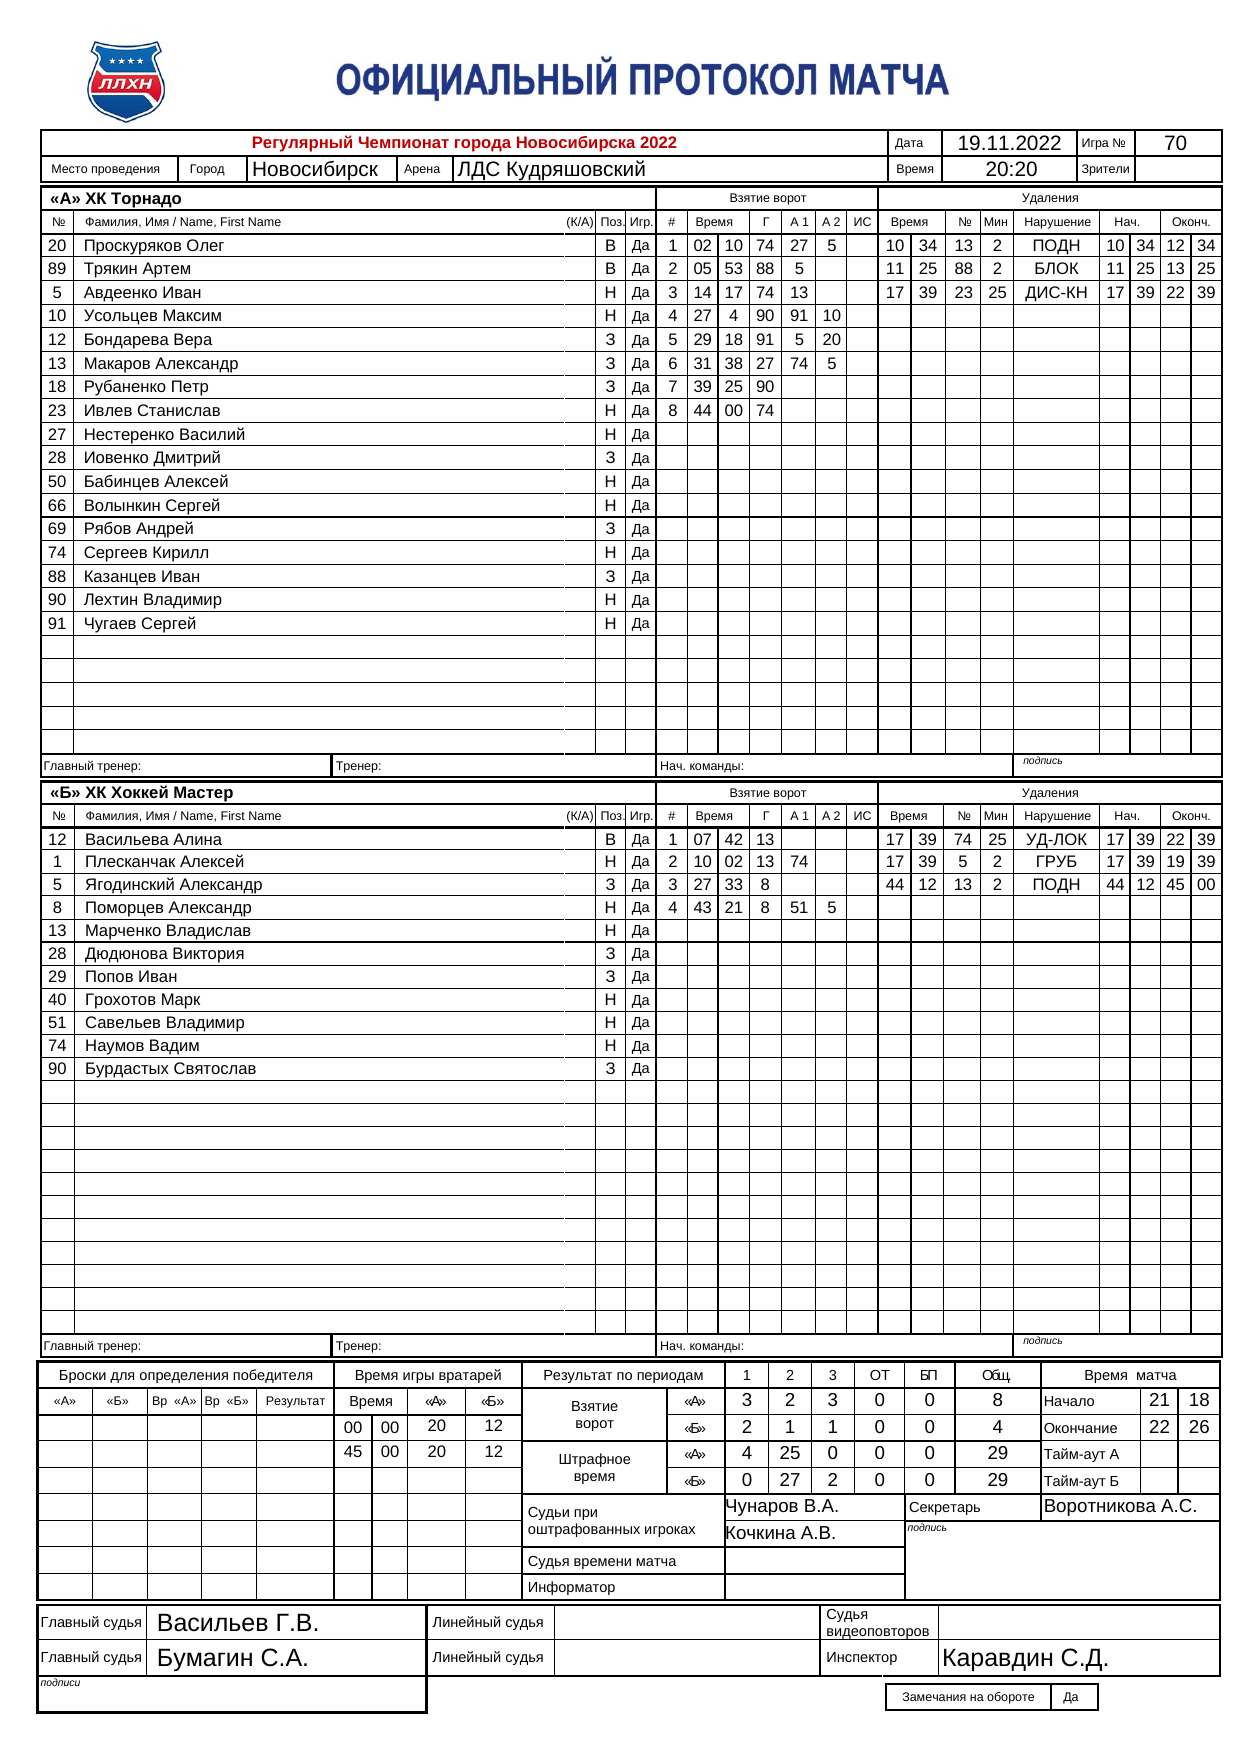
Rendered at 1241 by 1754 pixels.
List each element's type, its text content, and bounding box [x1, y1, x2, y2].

table_cell [750, 1035, 781, 1057]
table_cell [1014, 1058, 1099, 1079]
table_cell 4 [657, 896, 687, 918]
table_cell [565, 874, 595, 895]
table_cell [1100, 636, 1129, 658]
table_cell Рубаненко Петр [74, 376, 564, 398]
table_cell [847, 612, 877, 634]
table_cell 2 [981, 235, 1013, 256]
table_cell [912, 446, 945, 469]
table_cell 13 [42, 920, 74, 941]
table_cell [1014, 1081, 1099, 1103]
table_cell 88 [946, 257, 980, 280]
table_cell [912, 565, 945, 587]
table_cell [816, 989, 846, 1011]
table_cell Г [750, 805, 781, 826]
table_cell [1131, 376, 1160, 398]
table_cell Дюдюнова Виктория [75, 943, 564, 964]
table_cell [816, 1311, 846, 1333]
table_cell [750, 1219, 781, 1241]
table_cell [1131, 352, 1160, 374]
table_cell В [596, 829, 625, 849]
table_cell [847, 328, 877, 351]
table_cell 25 [769, 1442, 811, 1467]
table_cell [883, 1677, 1220, 1681]
table_cell 11 [879, 257, 910, 280]
table_cell 4 [657, 305, 687, 327]
table_cell [1014, 1150, 1099, 1172]
table_cell [816, 1173, 846, 1195]
table_cell [1131, 1288, 1160, 1310]
table_cell [816, 494, 846, 516]
table_cell [912, 470, 945, 493]
table_cell 10 [879, 235, 910, 256]
table_cell [1014, 1127, 1099, 1149]
table_cell 39 [912, 850, 943, 872]
table_cell 74 [750, 399, 781, 422]
table_cell [912, 1173, 943, 1195]
table_cell 39 [1192, 850, 1221, 872]
table_cell Да [626, 328, 655, 351]
table_cell [596, 1265, 625, 1287]
table_cell [1131, 896, 1160, 918]
table_cell 23 [946, 281, 980, 303]
table_cell [912, 399, 945, 422]
table_cell [1100, 1127, 1129, 1149]
table_cell [816, 541, 846, 564]
table_cell [981, 1242, 1013, 1264]
table_cell Каравдин С.Д. [939, 1640, 1219, 1675]
table_cell [879, 659, 910, 682]
table_cell 53 [719, 257, 749, 280]
table_cell [782, 1173, 815, 1195]
table_cell Нач. команды: [657, 755, 1012, 776]
table_cell [782, 683, 815, 706]
table_cell [750, 659, 781, 682]
table_cell Поз. [596, 805, 625, 826]
table_cell [1192, 423, 1221, 445]
table_cell [847, 399, 877, 422]
table_cell [1100, 1311, 1129, 1333]
table_cell Судьи при оштрафованных игроках [523, 1495, 724, 1546]
table_cell [93, 1416, 147, 1440]
table_cell [1131, 730, 1160, 753]
table_cell [946, 518, 980, 540]
table_cell [719, 1104, 749, 1126]
table_cell 13 [944, 874, 980, 895]
table_cell [719, 1150, 749, 1172]
table_cell Секретарь [906, 1495, 1040, 1520]
table_cell 44 [688, 399, 717, 422]
table_cell [782, 1288, 815, 1310]
table_cell [657, 920, 687, 941]
table_cell [657, 659, 687, 682]
table_cell 91 [42, 612, 73, 634]
table_cell [946, 659, 980, 682]
table_cell [912, 1219, 943, 1241]
table_cell [657, 966, 687, 987]
table_cell [750, 588, 781, 611]
table_cell [39, 1574, 92, 1599]
table_cell 74 [42, 1035, 74, 1057]
table_cell [981, 470, 1013, 493]
table_cell [847, 874, 877, 895]
table_cell [1161, 1081, 1190, 1103]
table_cell [816, 612, 846, 634]
table_cell 44 [879, 874, 910, 895]
table_cell [1131, 518, 1160, 540]
table_cell ДИС-КН [1014, 281, 1099, 303]
table_cell Н [596, 850, 625, 872]
table_header 19.11.2022 [943, 131, 1076, 155]
table_cell Да [626, 829, 655, 849]
table_cell [1192, 612, 1221, 634]
table_cell Мин [981, 805, 1013, 826]
table_cell [688, 1104, 717, 1126]
table_cell [1014, 707, 1099, 729]
table_cell 27 [688, 874, 717, 895]
table_cell [944, 1104, 980, 1126]
table_cell [657, 541, 687, 564]
table_cell [565, 1081, 595, 1103]
table_cell [202, 1441, 256, 1467]
table_cell [565, 541, 595, 564]
table_cell [148, 1441, 201, 1467]
table_cell [847, 1173, 877, 1195]
table_cell [879, 376, 910, 398]
table_cell Окончание [1042, 1415, 1140, 1440]
table_cell [657, 1311, 687, 1333]
table_cell [335, 1547, 371, 1573]
table_cell 5 [816, 235, 846, 256]
table_cell [373, 1574, 407, 1599]
table_cell [946, 588, 980, 611]
table_cell [1131, 423, 1160, 445]
table_cell [565, 257, 595, 280]
table_cell [1192, 446, 1221, 469]
table_cell [1161, 659, 1190, 682]
table_cell подпись [906, 1522, 1219, 1599]
table_cell [847, 1058, 877, 1079]
table_cell 17 [1100, 829, 1129, 849]
table_cell [1161, 896, 1190, 918]
table_cell [944, 1265, 980, 1287]
table_cell [1100, 989, 1129, 1011]
table_cell [847, 1265, 877, 1287]
table_cell [42, 1104, 74, 1126]
table_cell [719, 730, 749, 753]
table_cell 40 [42, 989, 74, 1011]
table_cell [148, 1494, 201, 1520]
table_cell Да [626, 281, 655, 303]
table_cell [847, 707, 877, 729]
table_cell Да [626, 352, 655, 374]
table_cell [565, 588, 595, 611]
table_cell [1100, 588, 1129, 611]
table_cell [912, 1242, 943, 1264]
table_cell Да [626, 1058, 655, 1079]
table_cell [1100, 328, 1129, 351]
table_cell [981, 1012, 1013, 1033]
table_cell [1100, 1242, 1129, 1264]
table_cell [1161, 1150, 1190, 1172]
table_cell [1100, 1219, 1129, 1241]
table_cell [816, 376, 846, 398]
table_cell [847, 1127, 877, 1149]
table_cell [912, 1311, 943, 1333]
table_cell [944, 1173, 980, 1195]
table_cell Васильева Алина [75, 829, 564, 849]
table_cell [847, 920, 877, 941]
table_cell [946, 399, 980, 422]
table_cell ИС [847, 805, 877, 826]
table_cell [688, 1173, 717, 1195]
table_cell [1161, 328, 1190, 351]
table_cell [782, 1058, 815, 1079]
table_cell [1131, 1127, 1160, 1149]
table_cell [912, 1196, 943, 1218]
table_cell 28 [42, 446, 73, 469]
table_cell 13 [42, 352, 73, 374]
table_cell 2 [981, 850, 1013, 872]
table_cell [719, 588, 749, 611]
table_cell «А» [408, 1389, 465, 1413]
table_cell З [596, 943, 625, 964]
table_cell 74 [750, 281, 781, 303]
table_cell [596, 1127, 625, 1149]
table_cell [1100, 1104, 1129, 1126]
table_cell [1100, 1150, 1129, 1172]
table_header Игра № [1078, 131, 1134, 155]
table_header ОТ [855, 1363, 904, 1387]
table_cell [565, 565, 595, 587]
table_cell [202, 1416, 256, 1440]
table_cell [596, 636, 625, 658]
table_cell [750, 1150, 781, 1172]
table_cell [657, 588, 687, 611]
table_cell Волынкин Сергей [74, 494, 564, 516]
table_cell [42, 636, 73, 658]
table_cell [1192, 470, 1221, 493]
table_cell [981, 730, 1013, 753]
table_cell [946, 707, 980, 729]
table_cell [981, 352, 1013, 374]
table_cell [879, 518, 910, 540]
table_cell [912, 1265, 943, 1287]
table_cell [879, 1058, 910, 1079]
table_cell [565, 352, 595, 374]
table_cell [912, 1150, 943, 1172]
table_cell [335, 1468, 371, 1493]
table_cell 29 [956, 1442, 1040, 1467]
table_header Результат по периодам [523, 1363, 724, 1387]
table_cell 10 [1100, 235, 1129, 256]
table_cell [847, 588, 877, 611]
table_cell Да [626, 399, 655, 422]
table_cell 13 [782, 281, 815, 303]
table_cell [596, 1242, 625, 1264]
table_cell [750, 966, 781, 987]
table_header Удаления [879, 188, 1221, 209]
table_cell [912, 328, 945, 351]
table_cell 02 [688, 235, 717, 256]
table_cell [847, 850, 877, 872]
table_cell [1014, 659, 1099, 682]
table_cell [1161, 1012, 1190, 1033]
table_cell Воротникова А.С. [1042, 1495, 1219, 1520]
table_cell [981, 423, 1013, 445]
table_cell [750, 707, 781, 729]
table_cell 25 [981, 829, 1013, 849]
table_cell [981, 541, 1013, 564]
table_cell [946, 730, 980, 753]
table_cell Лехтин Владимир [74, 588, 564, 611]
table_cell 27 [769, 1468, 811, 1493]
table_cell [719, 1288, 749, 1310]
table_cell [596, 730, 625, 753]
table_cell [1192, 1173, 1221, 1195]
table_cell Результат [257, 1389, 333, 1413]
table_cell [816, 399, 846, 422]
table_cell [939, 1606, 1219, 1639]
table_cell [657, 730, 687, 753]
table_cell 90 [750, 305, 781, 327]
table_cell Инспектор [821, 1640, 938, 1675]
table_cell [782, 494, 815, 516]
table_cell [565, 1058, 595, 1079]
table_cell [39, 1441, 92, 1467]
table_cell Тайм-аут А [1042, 1441, 1140, 1467]
table_cell [688, 920, 717, 941]
table_cell 39 [1192, 281, 1221, 303]
table_cell [1100, 305, 1129, 327]
table_cell Ягодинский Александр [75, 874, 564, 895]
table_cell [1131, 966, 1160, 987]
table_cell 31 [688, 352, 717, 374]
table_cell 90 [750, 376, 781, 398]
table_cell [719, 518, 749, 540]
table_cell Зрители [1078, 157, 1134, 181]
table_cell [1014, 1173, 1099, 1195]
table_cell [42, 1081, 74, 1103]
table_cell 74 [782, 850, 815, 872]
table_cell [688, 1081, 717, 1103]
table_cell [981, 636, 1013, 658]
table_cell А 1 [782, 805, 815, 826]
table_cell 5 [42, 281, 73, 303]
table_cell 51 [42, 1012, 74, 1033]
table_cell [1161, 470, 1190, 493]
table_cell Н [596, 896, 625, 918]
table_cell [565, 446, 595, 469]
table_cell [912, 920, 943, 941]
table_cell [1100, 399, 1129, 422]
table_cell Да [626, 588, 655, 611]
table_cell (К/А) [565, 805, 595, 826]
table_cell [1161, 1058, 1190, 1079]
table_cell [1014, 989, 1099, 1011]
table_cell 25 [1131, 257, 1160, 280]
table_cell [1192, 707, 1221, 729]
table_cell Время [335, 1389, 407, 1413]
table_cell 29 [688, 328, 717, 351]
table_cell [1131, 399, 1160, 422]
table_cell [1192, 683, 1221, 706]
table_cell [1161, 423, 1190, 445]
table_cell [750, 989, 781, 1011]
table_cell [1161, 636, 1190, 658]
table_cell [816, 423, 846, 445]
table_cell [816, 850, 846, 872]
table_cell [1100, 446, 1129, 469]
table_cell Судья времени матча [523, 1548, 724, 1573]
table_cell [879, 943, 910, 964]
table_cell [75, 1127, 564, 1149]
table_cell Макаров Александр [74, 352, 564, 374]
table_cell [466, 1494, 521, 1520]
table_cell [946, 352, 980, 374]
table_cell Н [596, 541, 625, 564]
table_cell [1131, 989, 1160, 1011]
table_cell [879, 565, 910, 587]
table_cell 2 [657, 257, 687, 280]
table_header Броски для определения победителя [39, 1363, 333, 1387]
table_cell [912, 1288, 943, 1310]
table_cell Вр «А» [148, 1389, 201, 1413]
table_cell Авдеенко Иван [74, 281, 564, 303]
table_cell «А» [668, 1389, 724, 1413]
table_cell [946, 376, 980, 398]
table_cell [879, 494, 910, 516]
table_cell [657, 1127, 687, 1149]
table_cell 12 [1161, 235, 1190, 256]
table_cell [1192, 943, 1221, 964]
table_cell [1014, 1196, 1099, 1218]
table_cell [565, 943, 595, 964]
table_cell [1192, 989, 1221, 1011]
table_cell 33 [719, 874, 749, 895]
table_cell [750, 683, 781, 706]
table_cell УД-ЛОК [1014, 829, 1099, 849]
table_cell 43 [688, 896, 717, 918]
table_cell [782, 636, 815, 658]
table_cell [657, 1012, 687, 1033]
table_cell [816, 1196, 846, 1218]
table_cell «Б» [93, 1389, 147, 1413]
table_cell 5 [782, 257, 815, 280]
table_cell [912, 989, 943, 1011]
table_cell [1192, 1311, 1221, 1333]
table_cell 8 [42, 896, 74, 918]
table_cell [373, 1521, 407, 1546]
table_header 70 [1136, 131, 1221, 155]
table_cell Город [179, 157, 246, 181]
table_cell [1014, 1242, 1099, 1264]
table_cell [782, 588, 815, 611]
table_cell [946, 565, 980, 587]
table_cell [981, 1196, 1013, 1218]
table_cell [847, 1242, 877, 1264]
table_cell [466, 1574, 521, 1599]
table_cell Тайм-аут Б [1042, 1468, 1140, 1493]
table_cell ГРУБ [1014, 850, 1099, 872]
table_cell [1192, 565, 1221, 587]
table_cell [879, 588, 910, 611]
table_cell [719, 636, 749, 658]
table_cell [847, 636, 877, 658]
table_cell [944, 1311, 980, 1333]
table_cell Н [596, 920, 625, 941]
table_cell [1100, 730, 1129, 753]
table_cell [719, 1012, 749, 1033]
table_cell [847, 423, 877, 445]
table_cell 25 [719, 376, 749, 398]
table_cell Марченко Владислав [75, 920, 564, 941]
table_cell [981, 943, 1013, 964]
table_cell [565, 376, 595, 398]
table_cell Игр. [626, 805, 655, 826]
table_cell [1161, 305, 1190, 327]
table_cell [1131, 1035, 1160, 1057]
table_cell 20 [408, 1416, 465, 1440]
table_cell [688, 1219, 717, 1241]
table_cell [1131, 1196, 1160, 1218]
table_cell [782, 518, 815, 540]
table_cell Кочкина А.В. [726, 1521, 904, 1546]
table_cell [912, 707, 945, 729]
table_cell [565, 328, 595, 351]
table_cell 7 [657, 376, 687, 398]
table_cell [688, 683, 717, 706]
table_cell [750, 541, 781, 564]
table_cell Нестеренко Василий [74, 423, 564, 445]
table_cell [912, 730, 945, 753]
table_cell [1192, 588, 1221, 611]
table_cell 39 [688, 376, 717, 398]
table_cell Время [879, 211, 945, 233]
table_cell [1161, 612, 1190, 634]
table_cell [782, 874, 815, 895]
table_cell [1192, 541, 1221, 564]
table_cell [719, 1035, 749, 1057]
table_cell [565, 1150, 595, 1172]
table_cell [688, 565, 717, 587]
table_cell [565, 1035, 595, 1057]
table_cell 21 [719, 896, 749, 918]
table_cell [750, 1311, 781, 1333]
table_cell [257, 1521, 333, 1546]
table_cell [1192, 1265, 1221, 1287]
table_cell [335, 1574, 371, 1599]
table_cell [657, 1242, 687, 1264]
table_cell [847, 446, 877, 469]
table_cell [688, 1035, 717, 1057]
table_cell № [944, 805, 980, 826]
table_cell [1192, 1058, 1221, 1079]
table_cell Да [626, 874, 655, 895]
table_cell [1131, 588, 1160, 611]
table_cell [719, 423, 749, 445]
table_cell 1 [812, 1415, 854, 1440]
table_cell [565, 1127, 595, 1149]
table_cell Н [596, 281, 625, 303]
table_cell [42, 1196, 74, 1218]
table_cell [879, 966, 910, 987]
table_cell [93, 1494, 147, 1520]
table_cell [408, 1574, 465, 1599]
table_cell [879, 896, 910, 918]
table_cell 20 [408, 1441, 465, 1467]
table_cell 3 [812, 1389, 854, 1413]
table_cell Да [626, 494, 655, 516]
table_cell [626, 1081, 655, 1103]
table_cell 13 [946, 235, 980, 256]
table_cell Да [626, 989, 655, 1011]
table_cell [782, 1127, 815, 1149]
table_cell [688, 966, 717, 987]
table_cell [944, 1196, 980, 1218]
table_cell [879, 1035, 910, 1057]
table_cell 5 [816, 352, 846, 374]
table_cell ЛДС Кудряшовский [454, 157, 887, 181]
table_cell Да [626, 943, 655, 964]
table_cell [1014, 966, 1099, 987]
table_cell [912, 352, 945, 374]
table_cell [657, 565, 687, 587]
table_cell [879, 989, 910, 1011]
table_cell Время [688, 211, 749, 233]
table_cell [981, 1265, 1013, 1287]
table_cell [75, 1173, 564, 1195]
table_cell 39 [912, 281, 945, 303]
table_cell [816, 588, 846, 611]
table_cell 6 [657, 352, 687, 374]
table_cell [750, 730, 781, 753]
table_cell [257, 1547, 333, 1573]
table_cell Мин [981, 211, 1013, 233]
table_cell Информатор [523, 1575, 724, 1599]
table_cell Н [596, 305, 625, 327]
table_cell [719, 989, 749, 1011]
table_cell [39, 1521, 92, 1546]
table_cell [1192, 636, 1221, 658]
table_cell [1131, 470, 1160, 493]
table_cell [1161, 376, 1190, 398]
table_cell [1014, 399, 1099, 422]
table_cell 00 [335, 1416, 371, 1440]
table_cell [981, 328, 1013, 351]
table_cell [981, 565, 1013, 587]
table_cell 23 [42, 399, 73, 422]
table_cell [688, 707, 717, 729]
table_cell Савельев Владимир [75, 1012, 564, 1033]
table_cell [75, 1288, 564, 1310]
table_cell [565, 494, 595, 516]
table_cell [596, 1288, 625, 1310]
table_cell [816, 966, 846, 987]
table_header 2 [769, 1363, 811, 1387]
table_cell [719, 494, 749, 516]
table_cell [373, 1494, 407, 1520]
table_cell [750, 920, 781, 941]
table_cell Фамилия, Имя / Name, First Name [75, 805, 565, 826]
table_cell 18 [42, 376, 73, 398]
table_cell [1014, 943, 1099, 964]
table_cell [946, 494, 980, 516]
table_cell [816, 829, 846, 849]
table_cell [1161, 1127, 1190, 1149]
table_cell [1179, 1468, 1219, 1493]
table_cell [93, 1547, 147, 1573]
table_cell [912, 1127, 943, 1149]
table_cell [782, 1035, 815, 1057]
table_cell [981, 920, 1013, 941]
table_cell [555, 1606, 819, 1639]
table_cell [596, 1196, 625, 1218]
table_cell [596, 707, 625, 729]
table_cell [1100, 1081, 1129, 1103]
table_cell 0 [855, 1468, 904, 1493]
table_cell 17 [879, 850, 910, 872]
table_cell [148, 1547, 201, 1573]
table_cell [466, 1468, 521, 1493]
table_cell [782, 659, 815, 682]
table_cell [1192, 305, 1221, 327]
table_cell [75, 1219, 564, 1241]
table_cell [1161, 541, 1190, 564]
table_cell [657, 989, 687, 1011]
table_cell [688, 636, 717, 658]
table_cell [879, 920, 910, 941]
table_cell [816, 1127, 846, 1149]
table_cell [74, 636, 564, 658]
table_cell [42, 1127, 74, 1149]
table_cell [1014, 518, 1099, 540]
table_cell Линейный судья [428, 1640, 554, 1675]
table_cell Н [596, 612, 625, 634]
table_cell [688, 1127, 717, 1149]
table_cell [782, 829, 815, 849]
table_cell 91 [750, 328, 781, 351]
table_cell [946, 612, 980, 634]
table_cell [782, 1242, 815, 1264]
table_cell [1131, 1150, 1160, 1172]
table_cell 8 [750, 874, 781, 895]
table_cell [688, 423, 717, 445]
table_cell «Б» [668, 1415, 724, 1440]
table_cell [1014, 494, 1099, 516]
table_cell [148, 1521, 201, 1546]
table_cell [688, 588, 717, 611]
table_cell 39 [1131, 829, 1160, 849]
table_cell [719, 1265, 749, 1287]
table_cell Да [626, 446, 655, 469]
table_cell [1014, 612, 1099, 634]
table_cell [1161, 707, 1190, 729]
table_cell [1014, 305, 1099, 327]
table_cell [1100, 470, 1129, 493]
table_cell [1192, 1012, 1221, 1033]
table_cell Место проведения [42, 157, 177, 181]
table_cell Чугаев Сергей [74, 612, 564, 634]
table_cell 2 [657, 850, 687, 872]
table_cell [750, 1012, 781, 1033]
table_cell [1192, 376, 1221, 398]
table_cell [688, 730, 717, 753]
table_cell [750, 423, 781, 445]
table_cell [1100, 518, 1129, 540]
table_cell 21 [1141, 1389, 1177, 1413]
table_cell № [42, 805, 74, 826]
table_cell [981, 707, 1013, 729]
table_cell «А» [39, 1389, 92, 1413]
table_cell [373, 1468, 407, 1493]
table_cell [42, 730, 73, 753]
table_header Взятие ворот [657, 188, 877, 209]
table_cell Главный судья [39, 1640, 146, 1675]
table_cell [1131, 636, 1160, 658]
table_cell [657, 1196, 687, 1218]
table_cell [688, 1196, 717, 1218]
table_cell [912, 896, 943, 918]
table_cell [879, 1311, 910, 1333]
table_cell [1100, 1035, 1129, 1057]
table_cell 5 [944, 850, 980, 872]
table_cell 45 [1161, 874, 1190, 895]
table_cell [42, 659, 73, 682]
table_cell [782, 920, 815, 941]
table_cell Усольцев Максим [74, 305, 564, 327]
table_cell Штрафное время [523, 1442, 666, 1493]
table_cell [847, 1196, 877, 1218]
table_cell 22 [1141, 1415, 1177, 1440]
table_cell [1100, 541, 1129, 564]
table_cell [981, 1219, 1013, 1241]
table_cell [1131, 943, 1160, 964]
table_cell 34 [912, 235, 945, 256]
table_cell [1014, 1012, 1099, 1033]
table_cell [981, 588, 1013, 611]
table_cell [912, 541, 945, 564]
table_cell [596, 1173, 625, 1195]
table_cell 10 [719, 235, 749, 256]
table_cell Грохотов Марк [75, 989, 564, 1011]
table_cell 25 [981, 281, 1013, 303]
table_cell [1131, 612, 1160, 634]
table_cell [944, 966, 980, 987]
table_cell [408, 1547, 465, 1573]
table_cell [750, 1081, 781, 1103]
table_cell [816, 1265, 846, 1287]
table_cell [719, 1127, 749, 1149]
table_cell 27 [782, 235, 815, 256]
table_cell 19 [1161, 850, 1190, 872]
table_cell [42, 707, 73, 729]
table_cell [879, 683, 910, 706]
table_cell [816, 1058, 846, 1079]
table_cell 29 [956, 1468, 1040, 1493]
picture [5, 28, 1179, 129]
table_cell [1192, 328, 1221, 351]
table_cell [981, 1104, 1013, 1126]
table_cell [816, 446, 846, 469]
table_cell [1100, 1173, 1129, 1195]
table_cell ПОДН [1014, 874, 1099, 895]
table_cell 00 [1192, 874, 1221, 895]
table_cell [879, 423, 910, 445]
table_cell 25 [1192, 257, 1221, 280]
table_cell [944, 920, 980, 941]
table_cell [1161, 1104, 1190, 1126]
table_cell Нарушение [1014, 211, 1099, 233]
table_cell [847, 518, 877, 540]
table_cell А 2 [816, 805, 846, 826]
table_cell [912, 683, 945, 706]
table_cell Н [596, 1035, 625, 1057]
table_cell Арена [398, 157, 452, 181]
table_cell [42, 1242, 74, 1264]
table_cell Нач. команды: [657, 1335, 1012, 1356]
table_cell [1014, 376, 1099, 398]
table_cell [750, 943, 781, 964]
table_cell [782, 730, 815, 753]
table_cell 27 [688, 305, 717, 327]
table_cell [816, 1242, 846, 1264]
table_cell [657, 707, 687, 729]
table_cell [1131, 1104, 1160, 1126]
table_cell [657, 470, 687, 493]
table_cell [981, 1081, 1013, 1103]
table_cell 91 [782, 305, 815, 327]
table_cell [912, 494, 945, 516]
table_cell 66 [42, 494, 73, 516]
table_cell 20 [816, 328, 846, 351]
table_cell [1161, 1242, 1190, 1264]
table_cell 27 [42, 423, 73, 445]
table_cell [981, 1173, 1013, 1195]
table_cell 0 [905, 1442, 954, 1467]
table_cell [74, 683, 564, 706]
table_cell [1100, 565, 1129, 587]
table_cell [981, 1127, 1013, 1149]
table_cell [565, 659, 595, 682]
table_cell [596, 659, 625, 682]
table_cell [657, 446, 687, 469]
table_cell [373, 1547, 407, 1573]
table_cell 0 [855, 1442, 904, 1467]
table_cell [816, 1012, 846, 1033]
table_cell 12 [42, 829, 74, 849]
table_cell [1014, 683, 1099, 706]
table_cell [782, 966, 815, 987]
table_header «А» ХК Торнадо [42, 188, 655, 209]
table_cell [565, 518, 595, 540]
table_cell [626, 1150, 655, 1172]
table_cell «А» [668, 1442, 724, 1467]
table_cell [688, 1150, 717, 1172]
table_cell [1014, 1288, 1099, 1310]
table_cell [688, 446, 717, 469]
table_cell [981, 659, 1013, 682]
table_cell [944, 1081, 980, 1103]
table_cell Да [626, 235, 655, 256]
table_cell [596, 1081, 625, 1103]
table_cell [879, 305, 910, 327]
table_cell [981, 446, 1013, 469]
table_cell [626, 1242, 655, 1264]
table_cell [1100, 423, 1129, 445]
table_cell 39 [912, 829, 943, 849]
table_cell [1100, 1265, 1129, 1287]
table_cell [1192, 1150, 1221, 1172]
table_cell [93, 1521, 147, 1546]
table_cell [565, 1012, 595, 1033]
table_cell [719, 707, 749, 729]
table_cell [39, 1468, 92, 1493]
table_header 3 [812, 1363, 854, 1387]
table_header «Б» ХК Хоккей Мастер [42, 783, 655, 803]
table_cell [626, 659, 655, 682]
table_cell [847, 257, 877, 280]
table_cell [847, 1288, 877, 1310]
table_cell [74, 659, 564, 682]
table_cell [944, 1012, 980, 1033]
table_cell [1161, 565, 1190, 587]
table_cell [912, 943, 943, 964]
table_cell [1100, 1196, 1129, 1218]
table_cell [1014, 470, 1099, 493]
table_cell З [596, 352, 625, 374]
table_cell [847, 1311, 877, 1333]
table_cell [912, 1058, 943, 1079]
table_cell [596, 1150, 625, 1172]
table_cell 0 [812, 1442, 854, 1467]
table_cell З [596, 328, 625, 351]
table_cell [944, 1127, 980, 1149]
table_cell [1100, 966, 1129, 987]
table_cell [719, 920, 749, 941]
table_cell 18 [719, 328, 749, 351]
table_cell [1131, 565, 1160, 587]
table_cell [408, 1521, 465, 1546]
table_cell Да [626, 920, 655, 941]
table_cell 74 [782, 352, 815, 374]
table_cell Линейный судья [428, 1606, 554, 1639]
table_cell 2 [981, 874, 1013, 895]
table_cell [719, 565, 749, 587]
table_cell [879, 328, 910, 351]
table_cell [719, 541, 749, 564]
table_cell 88 [42, 565, 73, 587]
table_cell [565, 1219, 595, 1241]
table_cell [719, 1196, 749, 1218]
table_cell З [596, 446, 625, 469]
table_cell [847, 1104, 877, 1126]
table_cell [42, 1311, 74, 1333]
table_cell 4 [726, 1442, 768, 1467]
table_cell [816, 1288, 846, 1310]
table_cell Да [626, 966, 655, 987]
table_cell [565, 730, 595, 753]
table_cell [565, 1104, 595, 1126]
table_cell З [596, 1058, 625, 1079]
table_cell [1161, 920, 1190, 941]
table_cell [1100, 376, 1129, 398]
table_cell Да [626, 541, 655, 564]
table_cell [565, 281, 595, 303]
table_cell подпись [1014, 755, 1221, 776]
table_cell Бурдастых Святослав [75, 1058, 564, 1079]
table_cell [202, 1521, 256, 1546]
table_cell Вр «Б» [202, 1389, 256, 1413]
table_cell [719, 943, 749, 964]
table_cell [981, 399, 1013, 422]
table_cell А 1 [782, 211, 815, 233]
table_cell 69 [42, 518, 73, 540]
table_cell [816, 257, 846, 280]
table_cell [596, 683, 625, 706]
table_cell «Б » [466, 1389, 521, 1413]
table_cell 22 [1161, 829, 1190, 849]
table_cell [1161, 1288, 1190, 1310]
table_cell Да [626, 1035, 655, 1057]
table_cell Чунаров В.А. [726, 1495, 904, 1520]
table_cell [946, 305, 980, 327]
table_cell 17 [1100, 281, 1129, 303]
table_cell Новосибирск [248, 157, 396, 181]
table_cell [1100, 494, 1129, 516]
table_cell [726, 1575, 904, 1599]
table_cell [1014, 541, 1099, 564]
table_cell [847, 683, 877, 706]
table_header БП [905, 1363, 954, 1387]
table_cell 0 [855, 1389, 904, 1413]
table_cell [750, 1265, 781, 1287]
table_cell [847, 829, 877, 849]
table_cell [93, 1441, 147, 1467]
table_cell [1131, 1012, 1160, 1033]
table_cell З [596, 966, 625, 987]
table_cell 2 [769, 1389, 811, 1413]
table_cell Нач. [1100, 211, 1160, 233]
table_cell [1100, 612, 1129, 634]
table_cell [944, 1150, 980, 1172]
table_cell [944, 1242, 980, 1264]
table_cell # [657, 805, 687, 826]
table_cell [626, 1288, 655, 1310]
table_cell [719, 1219, 749, 1241]
table_cell [1192, 966, 1221, 987]
table_cell [257, 1416, 333, 1440]
table_cell [1131, 1242, 1160, 1264]
table_cell 1 [657, 829, 687, 849]
table_cell [944, 1058, 980, 1079]
table_cell [42, 1150, 74, 1172]
table_cell Попов Иван [75, 966, 564, 987]
table_cell [750, 1058, 781, 1079]
table_cell [657, 1035, 687, 1057]
table_cell Н [596, 989, 625, 1011]
table_cell Взятие ворот [523, 1389, 666, 1440]
table_cell [1161, 943, 1190, 964]
table_cell 12 [42, 328, 73, 351]
table_cell [39, 1547, 92, 1573]
table_cell [1100, 920, 1129, 941]
table_cell Проскуряков Олег [74, 235, 564, 256]
table_cell [1192, 1196, 1221, 1218]
table_cell [75, 1081, 564, 1103]
table_cell [565, 1288, 595, 1310]
table_cell Ивлев Станислав [74, 399, 564, 422]
table_cell Игр. [626, 211, 655, 233]
table_cell [879, 446, 910, 469]
table_cell 10 [816, 305, 846, 327]
table_cell В [596, 235, 625, 256]
table_cell [782, 446, 815, 469]
table_cell [847, 730, 877, 753]
table_cell [657, 1265, 687, 1287]
table_header Удаления [879, 783, 1221, 803]
table_cell [688, 541, 717, 564]
table_cell [946, 636, 980, 658]
table_cell 05 [688, 257, 717, 280]
table_cell [816, 1219, 846, 1241]
table_cell [1192, 352, 1221, 374]
table_cell [75, 1196, 564, 1218]
table_cell [879, 1173, 910, 1195]
table_cell [847, 494, 877, 516]
table_cell [719, 659, 749, 682]
table_cell [1192, 1035, 1221, 1057]
table_cell [912, 1081, 943, 1103]
table_cell [816, 565, 846, 587]
table_cell [719, 966, 749, 987]
table_cell Да [626, 896, 655, 918]
table_cell [750, 1288, 781, 1310]
table_cell [657, 423, 687, 445]
table_cell [688, 1265, 717, 1287]
table_cell 2 [812, 1468, 854, 1493]
table_cell [981, 966, 1013, 987]
table_cell [565, 707, 595, 729]
table_cell Н [596, 1012, 625, 1033]
table_cell 29 [42, 966, 74, 987]
table_cell [1100, 352, 1129, 374]
table_cell [93, 1468, 147, 1493]
table_cell 89 [42, 257, 73, 280]
table_cell [981, 376, 1013, 398]
table_cell 13 [1161, 257, 1190, 280]
table_cell Главный тренер: [42, 1335, 330, 1356]
table_cell Да [626, 518, 655, 540]
table_cell [657, 1104, 687, 1126]
table_cell Время [688, 805, 749, 826]
table_cell [1131, 305, 1160, 327]
table_cell [555, 1640, 819, 1675]
table_cell З [596, 518, 625, 540]
table_cell Главный тренер: [42, 755, 330, 776]
table_cell Н [596, 470, 625, 493]
table_cell 88 [750, 257, 781, 280]
table_cell [750, 446, 781, 469]
table_cell [782, 541, 815, 564]
table_cell [981, 896, 1013, 918]
table_cell [879, 612, 910, 634]
table_cell Тренер: [333, 1335, 655, 1356]
table_cell [719, 612, 749, 634]
table_cell Нарушение [1014, 805, 1099, 826]
table_cell [782, 1150, 815, 1172]
table_header Регулярный Чемпионат города Новосибирска 2022 [42, 131, 887, 155]
table_cell [39, 1494, 92, 1520]
table_cell [1014, 1311, 1099, 1333]
table_header Взятие ворот [657, 783, 877, 803]
table_cell [981, 305, 1013, 327]
table_cell [782, 423, 815, 445]
table_cell [981, 494, 1013, 516]
table_cell [688, 1012, 717, 1033]
table_cell Да [626, 850, 655, 872]
table_cell [626, 1196, 655, 1218]
table_cell Наумов Вадим [75, 1035, 564, 1057]
table_cell [912, 1104, 943, 1126]
table_cell [847, 541, 877, 564]
table_cell [1131, 1265, 1160, 1287]
table_cell [1161, 966, 1190, 987]
table_cell [466, 1521, 521, 1546]
table_cell 2 [981, 257, 1013, 280]
table_cell [1179, 1441, 1219, 1467]
table_cell [1131, 328, 1160, 351]
table_cell [93, 1574, 147, 1599]
table_cell [1100, 1288, 1129, 1310]
table_cell [782, 1311, 815, 1333]
table_cell [688, 470, 717, 493]
table_cell 5 [657, 328, 687, 351]
table_cell [75, 1104, 564, 1126]
table_cell [657, 494, 687, 516]
table_cell [1131, 1219, 1160, 1241]
table_cell [202, 1547, 256, 1573]
table_cell [1161, 989, 1190, 1011]
table_cell [565, 1311, 595, 1333]
table_cell Васильев Г.В. [147, 1606, 425, 1639]
table_cell 00 [373, 1441, 407, 1467]
table_cell Н [596, 494, 625, 516]
table_cell [626, 707, 655, 729]
table_cell [75, 1242, 564, 1264]
table_cell [782, 470, 815, 493]
table_cell [565, 305, 595, 327]
table_cell [626, 1311, 655, 1333]
table_cell 12 [1131, 874, 1160, 895]
table_cell [1100, 1058, 1129, 1079]
table_cell [75, 1265, 564, 1287]
table_cell [626, 1104, 655, 1126]
table_cell [257, 1468, 333, 1493]
table_cell Трякин Артем [74, 257, 564, 280]
table_cell [1192, 1242, 1221, 1264]
table_cell [782, 989, 815, 1011]
table_cell Время [879, 805, 943, 826]
table_cell [981, 518, 1013, 540]
table_cell [816, 683, 846, 706]
table_cell 39 [1131, 850, 1160, 872]
table_cell Сергеев Кирилл [74, 541, 564, 564]
table_cell [946, 683, 980, 706]
table_cell 8 [956, 1389, 1040, 1413]
table_cell 74 [750, 235, 781, 256]
table_cell [1136, 157, 1221, 181]
table_cell Да [626, 376, 655, 398]
table_cell [626, 636, 655, 658]
table_cell [257, 1494, 333, 1520]
table_cell [1141, 1468, 1177, 1493]
table_cell [816, 943, 846, 964]
table_cell 3 [726, 1389, 768, 1413]
table_cell 27 [750, 352, 781, 374]
table_cell [847, 1081, 877, 1103]
table_cell [879, 1081, 910, 1103]
table_cell [688, 943, 717, 964]
table_cell Нач. [1100, 805, 1160, 826]
table_cell [148, 1574, 201, 1599]
table_cell [719, 446, 749, 469]
table_cell 20:20 [943, 157, 1076, 181]
table_cell А 2 [816, 211, 846, 233]
table_cell [944, 943, 980, 964]
table_cell [847, 352, 877, 374]
table_cell [1131, 1311, 1160, 1333]
table_cell [626, 1173, 655, 1195]
table_cell Поморцев Александр [75, 896, 564, 918]
table_cell БЛОК [1014, 257, 1099, 280]
table_cell Рябов Андрей [74, 518, 564, 540]
table_cell 12 [912, 874, 943, 895]
table_cell [428, 1677, 882, 1711]
table_cell [596, 1311, 625, 1333]
table_cell [1131, 494, 1160, 516]
table_cell (К/А) [565, 211, 595, 233]
table_cell [1161, 683, 1190, 706]
table_cell [847, 1219, 877, 1241]
table_cell [879, 1288, 910, 1310]
table_cell [782, 1219, 815, 1241]
table_cell З [596, 874, 625, 895]
table_header 1 [726, 1363, 768, 1387]
table_cell [847, 281, 877, 303]
table_cell [1014, 1035, 1099, 1057]
table_cell [1161, 1196, 1190, 1218]
table_cell 34 [1192, 235, 1221, 256]
table_cell [1014, 352, 1099, 374]
table_cell 12 [466, 1441, 521, 1467]
table_cell [912, 1012, 943, 1033]
table_cell 10 [42, 305, 73, 327]
table_cell 20 [42, 235, 73, 256]
table_cell [879, 1012, 910, 1033]
table_cell Да [626, 257, 655, 280]
table_cell [565, 966, 595, 987]
table_cell [847, 1150, 877, 1172]
table_cell [946, 423, 980, 445]
table_cell [565, 423, 595, 445]
table_cell [657, 943, 687, 964]
table_cell [565, 1196, 595, 1218]
table_cell Иовенко Дмитрий [74, 446, 564, 469]
table_cell [335, 1521, 371, 1546]
table_cell [879, 730, 910, 753]
table_cell [657, 1058, 687, 1079]
table_cell 0 [905, 1415, 954, 1440]
table_cell [1161, 1173, 1190, 1195]
table_cell 39 [1192, 829, 1221, 849]
table_header Замечания на обороте [887, 1685, 1050, 1709]
table_cell [74, 730, 564, 753]
table_cell [946, 328, 980, 351]
table_cell [879, 1219, 910, 1241]
table_cell 42 [719, 829, 749, 849]
table_cell [782, 376, 815, 398]
table_cell [816, 636, 846, 658]
table_cell [816, 707, 846, 729]
table_cell [912, 659, 945, 682]
table_cell З [596, 376, 625, 398]
table_cell 1 [657, 235, 687, 256]
table_header Время игры вратарей [335, 1363, 521, 1387]
table_cell [782, 1265, 815, 1287]
table_cell Бумагин С.А. [147, 1640, 425, 1675]
table_cell Н [596, 399, 625, 422]
table_cell [1131, 446, 1160, 469]
table_cell ПОДН [1014, 235, 1099, 256]
table_cell [750, 470, 781, 493]
table_cell 13 [750, 850, 781, 872]
table_header Общ. [956, 1363, 1040, 1387]
table_cell Да [626, 423, 655, 445]
table_cell [1100, 896, 1129, 918]
table_cell [750, 1173, 781, 1195]
table_cell [782, 399, 815, 422]
table_cell [565, 1173, 595, 1195]
table_cell [847, 966, 877, 987]
table_cell [626, 1127, 655, 1149]
table_cell [565, 920, 595, 941]
table_cell [847, 896, 877, 918]
table_cell [1161, 588, 1190, 611]
table_cell Да [626, 305, 655, 327]
table_cell Бабинцев Алексей [74, 470, 564, 493]
table_cell [946, 446, 980, 469]
table_cell [1161, 1265, 1190, 1287]
table_cell Оконч. [1161, 805, 1221, 826]
table_cell 5 [816, 896, 846, 918]
table_cell 38 [719, 352, 749, 374]
table_cell [782, 1196, 815, 1218]
table_cell [626, 1265, 655, 1287]
table_cell [782, 943, 815, 964]
table_cell [1014, 588, 1099, 611]
table_cell [1192, 1288, 1221, 1310]
table_cell [816, 1081, 846, 1103]
table_cell [688, 1288, 717, 1310]
table_cell [1014, 896, 1099, 918]
table_cell 34 [1131, 235, 1160, 256]
table_cell [148, 1416, 201, 1440]
table_cell [75, 1150, 564, 1172]
table_cell [1192, 1081, 1221, 1103]
table_cell [912, 1035, 943, 1057]
table_cell 28 [42, 943, 74, 964]
table_cell [719, 683, 749, 706]
table_cell [981, 1288, 1013, 1310]
table_cell 44 [1100, 874, 1129, 895]
table_cell [816, 920, 846, 941]
table_header Дата [889, 131, 941, 155]
table_cell [847, 565, 877, 587]
table_cell [816, 659, 846, 682]
table_cell [688, 1058, 717, 1079]
table_cell [148, 1468, 201, 1493]
table_cell [879, 1242, 910, 1264]
table_cell [657, 518, 687, 540]
table_cell [1192, 730, 1221, 753]
table_cell [1192, 896, 1221, 918]
table_cell 0 [905, 1389, 954, 1413]
table_cell Да [626, 565, 655, 587]
table_cell [688, 1311, 717, 1333]
table_cell [1192, 659, 1221, 682]
table_cell [1161, 730, 1190, 753]
table_cell [1014, 920, 1099, 941]
table_cell [1192, 920, 1221, 941]
table_cell [944, 1035, 980, 1057]
table_cell 14 [688, 281, 717, 303]
table_cell [782, 707, 815, 729]
table_cell [879, 1265, 910, 1287]
table_cell [202, 1494, 256, 1520]
table_cell [1192, 518, 1221, 540]
table_cell [1192, 1219, 1221, 1241]
table_cell [912, 305, 945, 327]
table_cell [565, 896, 595, 918]
table_cell [879, 707, 910, 729]
table_cell [879, 1196, 910, 1218]
table_cell # [657, 211, 687, 233]
table_cell Тренер: [333, 755, 655, 776]
table_cell [1099, 1682, 1220, 1711]
table_cell 4 [719, 305, 749, 327]
table_cell [847, 659, 877, 682]
table_cell [847, 376, 877, 398]
table_cell [657, 1219, 687, 1241]
table_cell Оконч. [1161, 211, 1221, 233]
table_cell 2 [726, 1415, 768, 1440]
table_cell 3 [657, 281, 687, 303]
table_cell [719, 1311, 749, 1333]
table_cell [408, 1468, 465, 1493]
table_cell [565, 235, 595, 256]
table_cell [1100, 659, 1129, 682]
table_cell [1161, 1035, 1190, 1057]
table_cell [1131, 920, 1160, 941]
table_cell [981, 1311, 1013, 1333]
table_cell [1131, 659, 1160, 682]
table_cell [719, 1173, 749, 1195]
table_cell [879, 1104, 910, 1126]
table_cell [847, 235, 877, 256]
table_cell [1161, 1219, 1190, 1241]
table_cell 90 [42, 1058, 74, 1079]
table_cell № [946, 211, 980, 233]
table_cell [202, 1468, 256, 1493]
table_cell [847, 470, 877, 493]
table_cell [1014, 565, 1099, 587]
table_cell [719, 470, 749, 493]
table_cell [847, 305, 877, 327]
table_cell Поз. [596, 211, 625, 233]
table_cell [1192, 399, 1221, 422]
table_cell «Б» [668, 1468, 724, 1493]
table_cell [782, 1104, 815, 1126]
table_cell [596, 1104, 625, 1126]
table_cell [1014, 730, 1099, 753]
table_cell [1100, 683, 1129, 706]
table_cell [1131, 541, 1160, 564]
table_cell [816, 470, 846, 493]
table_cell 02 [719, 850, 749, 872]
table_cell 26 [1179, 1415, 1219, 1440]
table_cell [688, 659, 717, 682]
table_cell [981, 1058, 1013, 1079]
table_cell [1192, 494, 1221, 516]
table_cell [1161, 399, 1190, 422]
table_cell [782, 612, 815, 634]
table_cell 00 [719, 399, 749, 422]
table_cell [750, 1196, 781, 1218]
table_cell [879, 352, 910, 374]
table_cell [750, 1127, 781, 1149]
table_cell Да [626, 612, 655, 634]
table_cell [750, 494, 781, 516]
table_cell Бондарева Вера [74, 328, 564, 351]
table_cell [879, 541, 910, 564]
table_cell [1100, 943, 1129, 964]
table_cell Н [596, 423, 625, 445]
table_cell [912, 423, 945, 445]
table_cell Судья видеоповторов [821, 1606, 938, 1639]
table_cell [565, 850, 595, 872]
table_cell [466, 1547, 521, 1573]
table_cell [39, 1416, 92, 1440]
table_header Да [1052, 1685, 1097, 1709]
table_cell [944, 896, 980, 918]
table_cell [816, 518, 846, 540]
table_cell [1192, 1104, 1221, 1126]
table_cell [847, 1012, 877, 1033]
table_cell [719, 1081, 749, 1103]
table_cell 4 [956, 1415, 1040, 1440]
table_cell Да [626, 470, 655, 493]
table_cell [1161, 518, 1190, 540]
table_cell Плесканчак Алексей [75, 850, 564, 872]
table_cell 1 [42, 850, 74, 872]
table_cell 12 [466, 1416, 521, 1440]
table_cell [565, 636, 595, 658]
table_cell [816, 1104, 846, 1126]
table_cell [981, 683, 1013, 706]
table_cell [1014, 328, 1099, 351]
table_cell [1131, 707, 1160, 729]
table_cell 00 [373, 1416, 407, 1440]
table_cell 17 [879, 281, 910, 303]
table_cell 74 [944, 829, 980, 849]
table_cell [42, 1173, 74, 1195]
table_cell [565, 683, 595, 706]
table_cell [879, 636, 910, 658]
table_cell 8 [657, 399, 687, 422]
table_cell [1161, 494, 1190, 516]
table_cell [981, 1035, 1013, 1057]
table_cell подписи [39, 1677, 425, 1711]
table_cell [42, 1219, 74, 1241]
table_cell 50 [42, 470, 73, 493]
table_cell [912, 376, 945, 398]
table_cell [719, 1058, 749, 1079]
table_cell [688, 1242, 717, 1264]
table_cell [879, 399, 910, 422]
table_cell 13 [750, 829, 781, 849]
table_cell [719, 1242, 749, 1264]
table_cell [816, 281, 846, 303]
table_cell [1131, 1058, 1160, 1079]
table_cell Фамилия, Имя / Name, First Name [74, 211, 565, 233]
table_cell ИС [847, 211, 877, 233]
table_cell [688, 518, 717, 540]
table_cell [750, 612, 781, 634]
table_cell [596, 1219, 625, 1241]
table_cell [816, 874, 846, 895]
table_cell [944, 989, 980, 1011]
table_cell 5 [782, 328, 815, 351]
table_cell [879, 470, 910, 493]
table_cell [946, 470, 980, 493]
table_cell [565, 470, 595, 493]
table_cell 22 [1161, 281, 1190, 303]
table_cell [1014, 636, 1099, 658]
table_cell 0 [855, 1415, 904, 1440]
table_cell [782, 1081, 815, 1103]
table_cell Да [626, 1012, 655, 1033]
table_cell [42, 1288, 74, 1310]
table_cell 10 [688, 850, 717, 872]
table_cell [944, 1219, 980, 1241]
table_header Время матча [1042, 1363, 1219, 1387]
table_cell [847, 1035, 877, 1057]
table_cell 11 [1100, 257, 1129, 280]
table_cell 3 [657, 874, 687, 895]
table_cell [657, 1288, 687, 1310]
table_cell [657, 1081, 687, 1103]
table_cell 07 [688, 829, 717, 849]
table_cell [1131, 1081, 1160, 1103]
table_cell [688, 989, 717, 1011]
table_cell [565, 399, 595, 422]
table_cell [626, 683, 655, 706]
table_cell [981, 989, 1013, 1011]
table_cell 1 [769, 1415, 811, 1440]
table_cell Время [889, 157, 941, 181]
table_cell [1014, 423, 1099, 445]
table_cell 0 [905, 1468, 954, 1493]
table_cell № [42, 211, 73, 233]
table_cell [257, 1574, 333, 1599]
table_cell 74 [42, 541, 73, 564]
table_cell [847, 989, 877, 1011]
table_cell [912, 518, 945, 540]
table_cell [981, 1150, 1013, 1172]
table_cell [816, 730, 846, 753]
table_cell [1014, 446, 1099, 469]
table_cell [750, 518, 781, 540]
table_cell [657, 636, 687, 658]
table_cell [1100, 1012, 1129, 1033]
table_cell [946, 541, 980, 564]
table_cell [750, 565, 781, 587]
table_cell [335, 1494, 371, 1520]
table_cell [565, 1265, 595, 1287]
table_cell [1141, 1441, 1177, 1467]
table_cell [626, 730, 655, 753]
table_cell [74, 707, 564, 729]
table_cell [565, 612, 595, 634]
table_cell [408, 1494, 465, 1520]
table_cell [912, 636, 945, 658]
table_cell [1161, 352, 1190, 374]
table_cell [782, 565, 815, 587]
table_cell [879, 1127, 910, 1149]
table_cell 0 [726, 1468, 768, 1493]
table_cell [75, 1311, 564, 1333]
table_cell Начало [1042, 1389, 1140, 1413]
table_cell Казанцев Иван [74, 565, 564, 587]
table_cell [750, 1104, 781, 1126]
table_cell [1192, 1127, 1221, 1149]
table_cell [912, 588, 945, 611]
table_cell [657, 612, 687, 634]
table_cell [565, 829, 595, 849]
table_cell [726, 1548, 904, 1573]
table_cell [42, 1265, 74, 1287]
table_cell [981, 612, 1013, 634]
table_cell [657, 1150, 687, 1172]
table_cell [1131, 683, 1160, 706]
table_cell [750, 1242, 781, 1264]
table_cell Н [596, 588, 625, 611]
table_cell Главный судья [39, 1606, 146, 1639]
table_cell [1014, 1104, 1099, 1126]
table_cell 45 [335, 1441, 371, 1467]
table_cell 90 [42, 588, 73, 611]
table_cell [1100, 707, 1129, 729]
table_cell [1161, 446, 1190, 469]
table_cell 51 [782, 896, 815, 918]
table_cell [688, 494, 717, 516]
table_cell 39 [1131, 281, 1160, 303]
table_cell [847, 943, 877, 964]
table_cell подпись [1014, 1335, 1221, 1356]
table_cell [1014, 1265, 1099, 1287]
table_cell 18 [1179, 1389, 1219, 1413]
table_cell [1161, 1311, 1190, 1333]
table_cell [879, 1150, 910, 1172]
table_cell В [596, 257, 625, 280]
table_cell [944, 1288, 980, 1310]
table_cell [565, 989, 595, 1011]
table_cell 5 [42, 874, 74, 895]
table_cell [626, 1219, 655, 1241]
table_cell [657, 1173, 687, 1195]
table_cell Г [750, 211, 781, 233]
table_cell 25 [912, 257, 945, 280]
table_cell [202, 1574, 256, 1599]
table_cell [42, 683, 73, 706]
table_cell 8 [750, 896, 781, 918]
table_cell [657, 683, 687, 706]
table_cell [688, 612, 717, 634]
table_cell [912, 612, 945, 634]
table_cell 17 [719, 281, 749, 303]
table_cell [1131, 1173, 1160, 1195]
table_cell [565, 1242, 595, 1264]
table_cell 17 [879, 829, 910, 849]
table_cell З [596, 565, 625, 587]
table_cell [816, 1150, 846, 1172]
table_cell [912, 966, 943, 987]
table_cell [257, 1441, 333, 1467]
table_cell [816, 1035, 846, 1057]
table_cell [1014, 1219, 1099, 1241]
table_cell 17 [1100, 850, 1129, 872]
table_cell [750, 636, 781, 658]
table_cell [782, 1012, 815, 1033]
